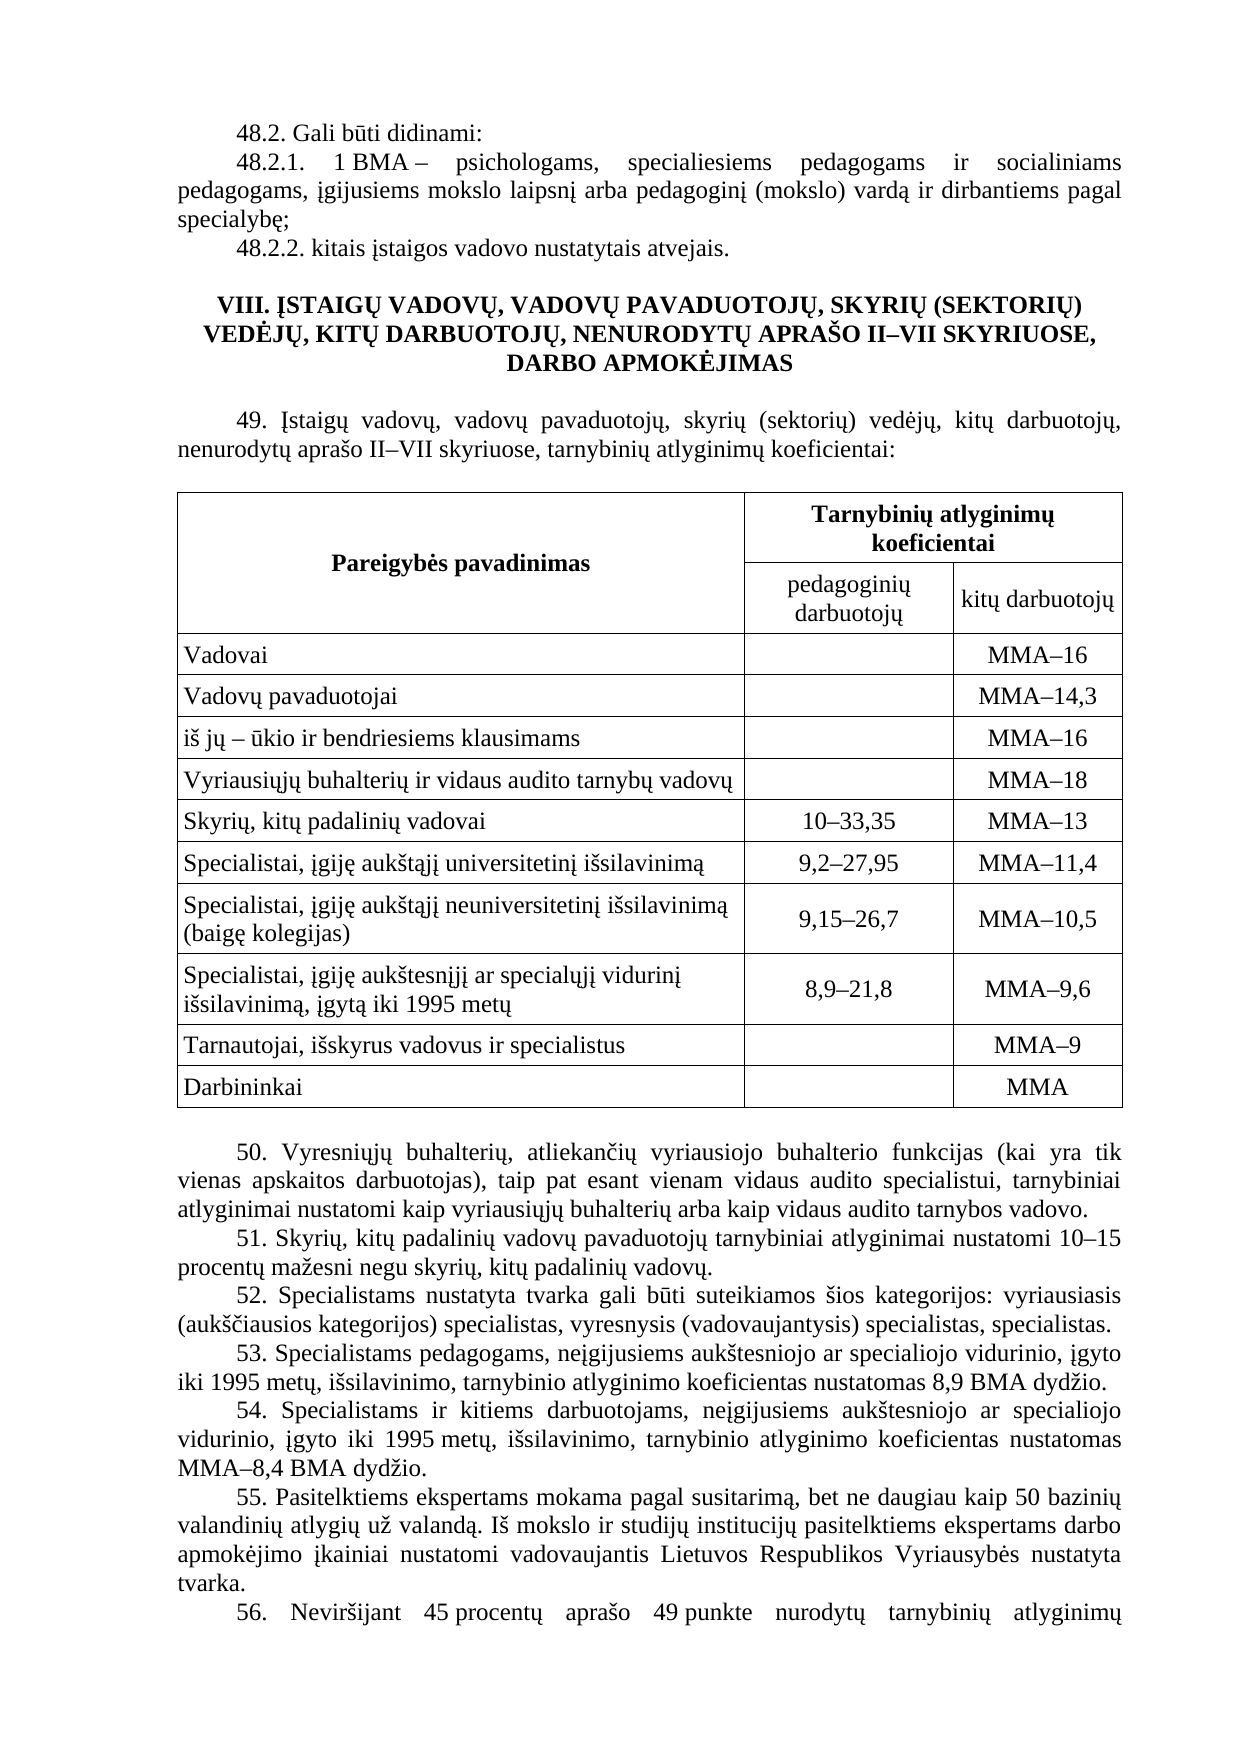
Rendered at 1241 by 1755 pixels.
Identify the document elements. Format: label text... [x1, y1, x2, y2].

table_cell MMA [954, 1066, 1122, 1107]
text 50. Vyresniųjų buhalterių, atliekančių vyriausiojo buhalterio funkcijas (kai yra tik vienas apskaitos darbuotojas), taip pat esant vienam vidaus audito specialistui, tarnybiniai atlyginimai nustatomi kaip vyriausiųjų buhalterių arba kaip vidaus audito tarnybos vadovo. [177, 1137, 1122, 1223]
text 48.2. Gali būti didinami: [177, 118, 1122, 147]
table_cell Specialistai, įgiję aukštąjį neuniversitetinį išsilavinimą (baigę kolegijas) [178, 884, 744, 953]
table_cell Vadovai [178, 634, 744, 674]
table_cell kitų darbuotojų [954, 563, 1122, 633]
text VIII. ĮSTAIGŲ VADOVŲ, VADOVŲ PAVADUOTOJŲ, SKYRIŲ (SEKTORIŲ) VEDĖJŲ, KITŲ DARBUOTOJŲ, NENURODYTŲ APRAŠO II–VII SKYRIUOSE, DARBO APMOKĖJIMAS [177, 291, 1122, 377]
table_cell MMA–14,3 [954, 675, 1122, 716]
text 55. Pasitelktiems ekspertams mokama pagal susitarimą, bet ne daugiau kaip 50 bazinių valandinių atlygių už valandą. Iš mokslo ir studijų institucijų pasitelktiems ekspertams darbo apmokėjimo įkainiai nustatomi vadovaujantis Lietuvos Respublikos Vyriausybės nustatyta tvarka. [177, 1482, 1122, 1597]
table_cell iš jų – ūkio ir bendriesiems klausimams [178, 717, 744, 758]
table_cell MMA–18 [954, 759, 1122, 799]
text 56. Neviršijant 45 procentų aprašo 49 punkte nurodytų tarnybinių atlyginimų [177, 1597, 1122, 1625]
table_cell 10–33,35 [745, 800, 953, 841]
table_cell Vyriausiųjų buhalterių ir vidaus audito tarnybų vadovų [178, 759, 744, 799]
table_cell MMA–9,6 [954, 954, 1122, 1023]
table_cell Vadovų pavaduotojai [178, 675, 744, 716]
table_cell MMA–9 [954, 1025, 1122, 1065]
table_cell MMA–16 [954, 717, 1122, 758]
table_cell Specialistai, įgiję aukštąjį universitetinį išsilavinimą [178, 842, 744, 883]
table_cell [745, 759, 953, 799]
table_cell MMA–10,5 [954, 884, 1122, 953]
table_cell Skyrių, kitų padalinių vadovai [178, 800, 744, 841]
table_cell 9,15–26,7 [745, 884, 953, 953]
text 51. Skyrių, kitų padalinių vadovų pavaduotojų tarnybiniai atlyginimai nustatomi 10–15 procentų mažesni negu skyrių, kitų padalinių vadovų. [177, 1223, 1122, 1280]
table_cell [745, 675, 953, 716]
table_cell [745, 634, 953, 674]
table_cell Tarnautojai, išskyrus vadovus ir specialistus [178, 1025, 744, 1065]
table_cell [745, 1066, 953, 1107]
table_cell Darbininkai [178, 1066, 744, 1107]
text 48.2.1. 1 BMA – psichologams, specialiesiems pedagogams ir socialiniams pedagogams, įgijusiems mokslo laipsnį arba pedagoginį (mokslo) vardą ir dirbantiems pagal specialybę; [177, 147, 1122, 233]
table_cell MMA–16 [954, 634, 1122, 674]
table_cell pedagoginių darbuotojų [745, 563, 953, 633]
table_cell 8,9–21,8 [745, 954, 953, 1023]
text 49. Įstaigų vadovų, vadovų pavaduotojų, skyrių (sektorių) vedėjų, kitų darbuotojų, nenurodytų aprašo II–VII skyriuose, tarnybinių atlyginimų koeficientai: [177, 406, 1122, 463]
table_cell MMA–13 [954, 800, 1122, 841]
table_header Pareigybės pavadinimas [178, 493, 744, 633]
table_cell MMA–11,4 [954, 842, 1122, 883]
table_cell [745, 1025, 953, 1065]
table_cell 9,2–27,95 [745, 842, 953, 883]
table_cell Specialistai, įgiję aukštesnįjį ar specialųjį vidurinį išsilavinimą, įgytą iki 1995 metų [178, 954, 744, 1023]
text 53. Specialistams pedagogams, neįgijusiems aukštesniojo ar specialiojo vidurinio, įgyto iki 1995 metų, išsilavinimo, tarnybinio atlyginimo koeficientas nustatomas 8,9 BMA dydžio. [177, 1338, 1122, 1395]
text 52. Specialistams nustatyta tvarka gali būti suteikiamos šios kategorijos: vyriausiasis (aukščiausios kategorijos) specialistas, vyresnysis (vadovaujantysis) specialistas, specialistas. [177, 1280, 1122, 1338]
table_header Tarnybinių atlyginimų koeficientai [745, 493, 1122, 562]
text 54. Specialistams ir kitiems darbuotojams, neįgijusiems aukštesniojo ar specialiojo vidurinio, įgyto iki 1995 metų, išsilavinimo, tarnybinio atlyginimo koeficientas nustatomas MMA–8,4 BMA dydžio. [177, 1395, 1122, 1482]
text 48.2.2. kitais įstaigos vadovo nustatytais atvejais. [177, 233, 1122, 262]
table_cell [745, 717, 953, 758]
